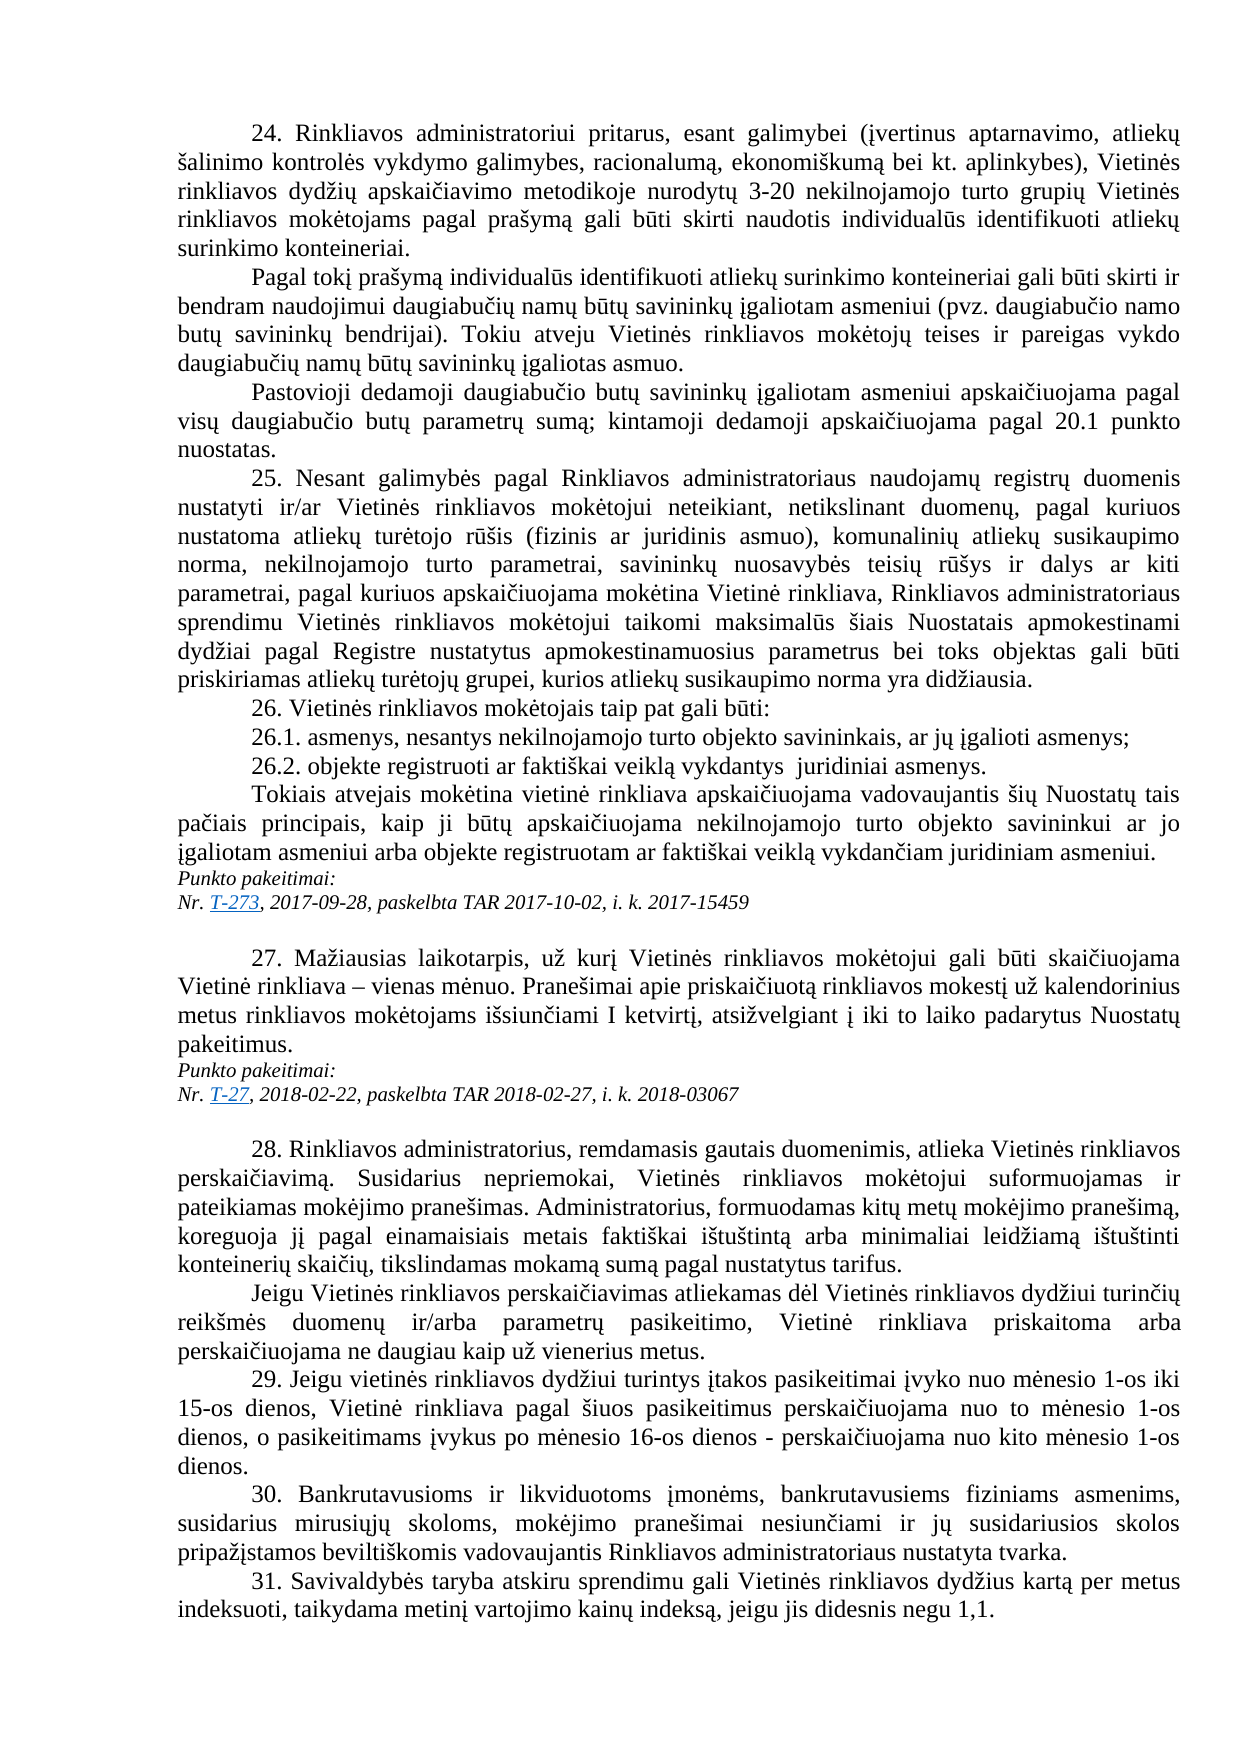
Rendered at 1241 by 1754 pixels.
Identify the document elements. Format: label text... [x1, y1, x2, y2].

text Punkto pakeitimai: [177, 1058, 1181, 1082]
text 28. Rinkliavos administratorius, remdamasis gautais duomenimis, atlieka Vietinės rinkliavos perskaičiavimą. Susidarius nepriemokai, Vietinės rinkliavos mokėtojui suformuojamas ir pateikiamas mokėjimo pranešimas. Administratorius, formuodamas kitų metų mokėjimo pranešimą, koreguoja jį pagal einamaisiais metais faktiškai ištuštintą arba minimaliai leidžiamą ištuštinti konteinerių skaičių, tikslindamas mokamą sumą pagal nustatytus tarifus. [177, 1134, 1181, 1278]
text 26. Vietinės rinkliavos mokėtojais taip pat gali būti: [177, 693, 1181, 722]
text 24. Rinkliavos administratoriui pritarus, esant galimybei (įvertinus aptarnavimo, atliekų šalinimo kontrolės vykdymo galimybes, racionalumą, ekonomiškumą bei kt. aplinkybes), Vietinės rinkliavos dydžių apskaičiavimo metodikoje nurodytų 3-20 nekilnojamojo turto grupių Vietinės rinkliavos mokėtojams pagal prašymą gali būti skirti naudotis individualūs identifikuoti atliekų surinkimo konteineriai. [177, 118, 1181, 262]
text 25. Nesant galimybės pagal Rinkliavos administratoriaus naudojamų registrų duomenis nustatyti ir/ar Vietinės rinkliavos mokėtojui neteikiant, netikslinant duomenų, pagal kuriuos nustatoma atliekų turėtojo rūšis (fizinis ar juridinis asmuo), komunalinių atliekų susikaupimo norma, nekilnojamojo turto parametrai, savininkų nuosavybės teisių rūšys ir dalys ar kiti parametrai, pagal kuriuos apskaičiuojama mokėtina Vietinė rinkliava, Rinkliavos administratoriaus sprendimu Vietinės rinkliavos mokėtojui taikomi maksimalūs šiais Nuostatais apmokestinami dydžiai pagal Registre nustatytus apmokestinamuosius parametrus bei toks objektas gali būti priskiriamas atliekų turėtojų grupei, kurios atliekų susikaupimo norma yra didžiausia. [177, 463, 1181, 693]
text 26.1. asmenys, nesantys nekilnojamojo turto objekto savininkais, ar jų įgalioti asmenys; [177, 722, 1181, 751]
text 27. Mažiausias laikotarpis, už kurį Vietinės rinkliavos mokėtojui gali būti skaičiuojama Vietinė rinkliava – vienas mėnuo. Pranešimai apie priskaičiuotą rinkliavos mokestį už kalendorinius metus rinkliavos mokėtojams išsiunčiami I ketvirtį, atsižvelgiant į iki to laiko padarytus Nuostatų pakeitimus. [177, 943, 1181, 1058]
text 26.2. objekte registruoti ar faktiškai veiklą vykdantys juridiniai asmenys. [177, 751, 1181, 779]
text 29. Jeigu vietinės rinkliavos dydžiui turintys įtakos pasikeitimai įvyko nuo mėnesio 1-os iki 15-os dienos, Vietinė rinkliava pagal šiuos pasikeitimus perskaičiuojama nuo to mėnesio 1-os dienos, o pasikeitimams įvykus po mėnesio 16-os dienos - perskaičiuojama nuo kito mėnesio 1-os dienos. [177, 1364, 1181, 1479]
text Punkto pakeitimai: [177, 866, 1181, 890]
text Jeigu Vietinės rinkliavos perskaičiavimas atliekamas dėl Vietinės rinkliavos dydžiui turinčių reikšmės duomenų ir/arba parametrų pasikeitimo, Vietinė rinkliava priskaitoma arba perskaičiuojama ne daugiau kaip už vienerius metus. [177, 1278, 1181, 1364]
text Pastovioji dedamoji daugiabučio butų savininkų įgaliotam asmeniui apskaičiuojama pagal visų daugiabučio butų parametrų sumą; kintamoji dedamoji apskaičiuojama pagal 20.1 punkto nuostatas. [177, 377, 1181, 463]
text 30. Bankrutavusioms ir likviduotoms įmonėms, bankrutavusiems fiziniams asmenims, susidarius mirusiųjų skoloms, mokėjimo pranešimai nesiunčiami ir jų susidariusios skolos pripažįstamos beviltiškomis vadovaujantis Rinkliavos administratoriaus nustatyta tvarka. [177, 1479, 1181, 1566]
text Pagal tokį prašymą individualūs identifikuoti atliekų surinkimo konteineriai gali būti skirti ir bendram naudojimui daugiabučių namų būtų savininkų įgaliotam asmeniui (pvz. daugiabučio namo butų savininkų bendrijai). Tokiu atveju Vietinės rinkliavos mokėtojų teises ir pareigas vykdo daugiabučių namų būtų savininkų įgaliotas asmuo. [177, 262, 1181, 377]
text Nr. T-273, 2017-09-28, paskelbta TAR 2017-10-02, i. k. 2017-15459 [177, 890, 1181, 914]
text Nr. T-27, 2018-02-22, paskelbta TAR 2018-02-27, i. k. 2018-03067 [177, 1082, 1181, 1106]
text 31. Savivaldybės taryba atskiru sprendimu gali Vietinės rinkliavos dydžius kartą per metus indeksuoti, taikydama metinį vartojimo kainų indeksą, jeigu jis didesnis negu 1,1. [177, 1566, 1181, 1623]
text Tokiais atvejais mokėtina vietinė rinkliava apskaičiuojama vadovaujantis šių Nuostatų tais pačiais principais, kaip ji būtų apskaičiuojama nekilnojamojo turto objekto savininkui ar jo įgaliotam asmeniui arba objekte registruotam ar faktiškai veiklą vykdančiam juridiniam asmeniui. [177, 779, 1181, 866]
